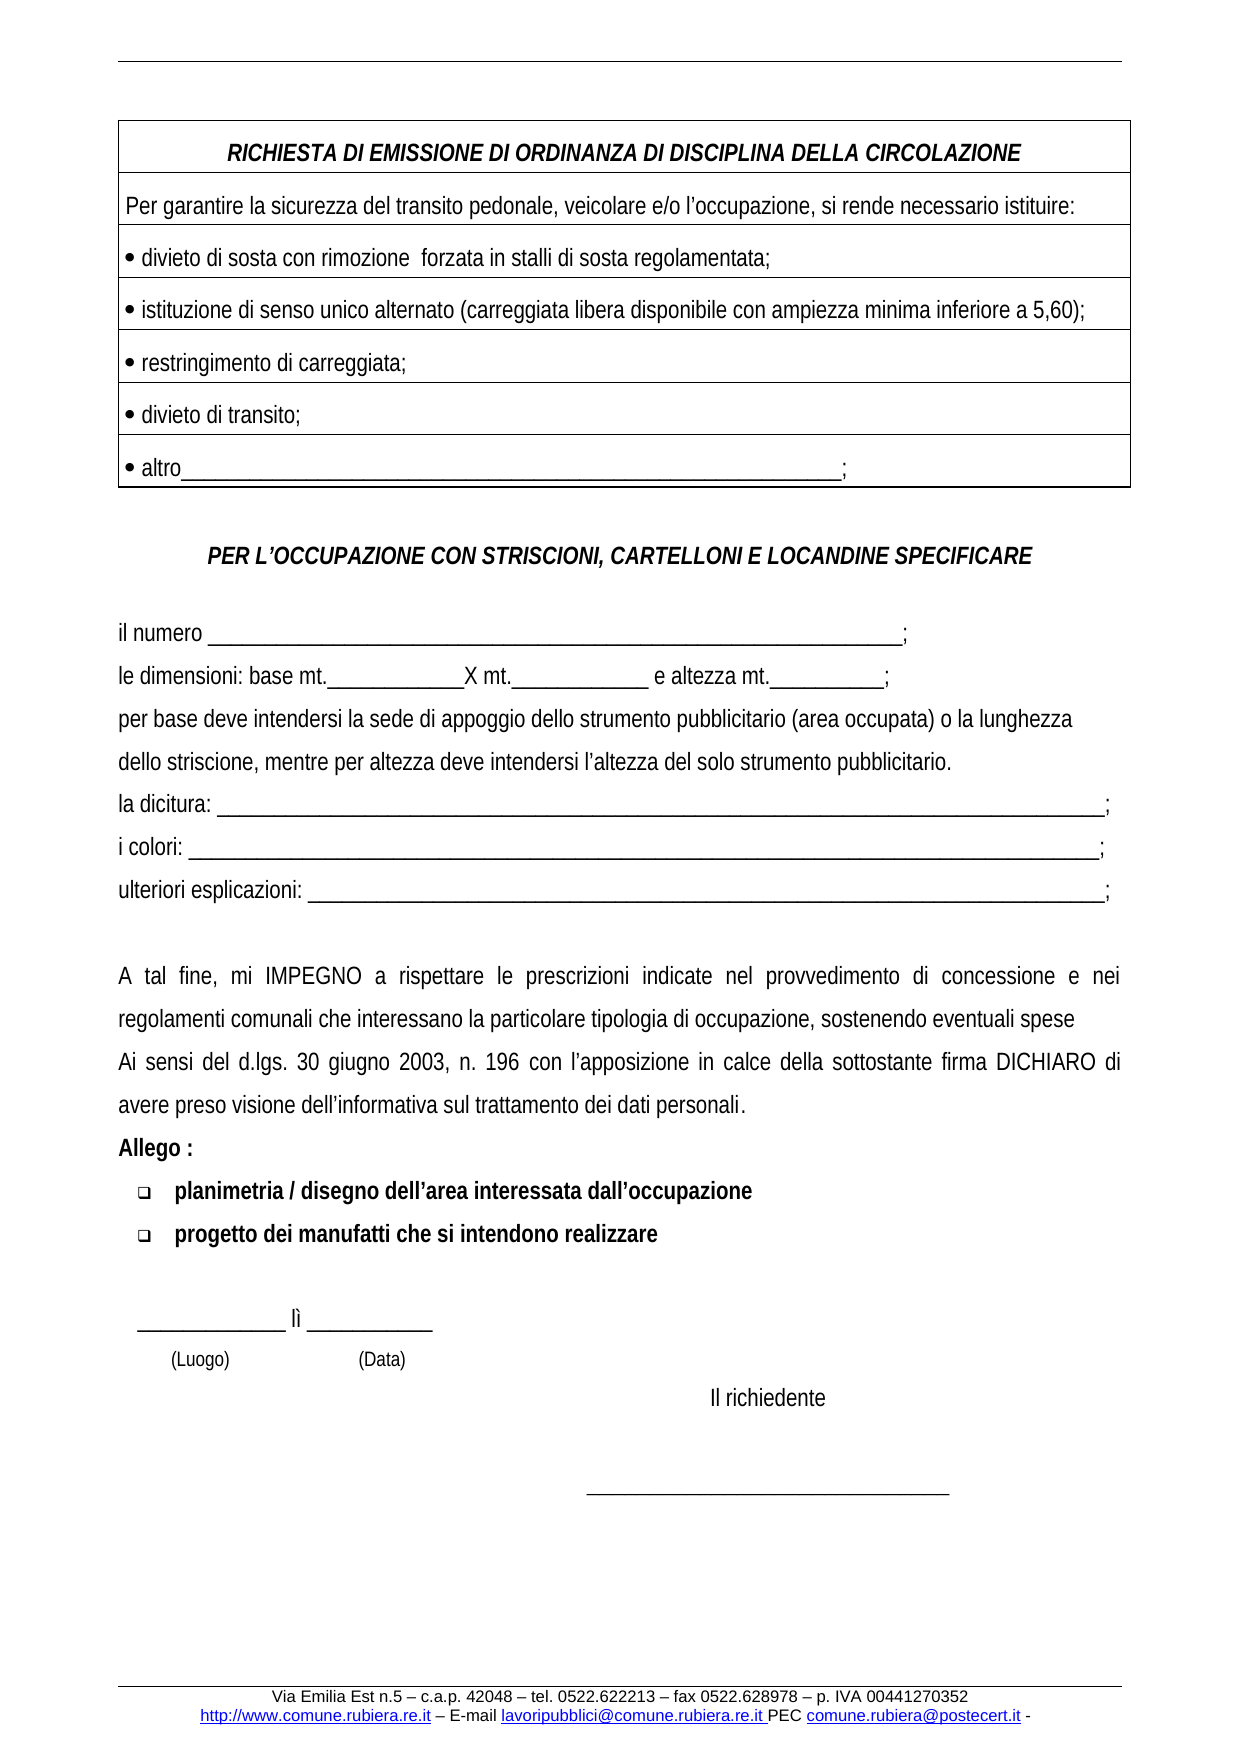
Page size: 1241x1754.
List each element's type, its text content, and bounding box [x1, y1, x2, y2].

subtitle Per l’Occupazione con striscioni, cartelloni e locandine specificare [118, 523, 1122, 575]
table_header RICHIESTA DI EMISSIONE DI ORDINANZA DI DISCIPLINA DELLA CIRCOLAZIONE [119, 121, 1130, 172]
text Il richiedente [118, 1383, 1122, 1412]
text _____________ lì ___________ [137, 1304, 1122, 1333]
text il numero _____________________________________________________________; [118, 618, 1122, 646]
table_cell  divieto di sosta con rimozione forzata in stalli di sosta regolamentata; [119, 225, 1130, 277]
text Ai sensi del d.lgs. 30 giugno 2003, n. 196 con l’apposizione in calce della sottostante firma DICHIARO di avere preso visione dell’informativa sul trattamento dei dati personali. [118, 1047, 1122, 1118]
text per base deve intendersi la sede di appoggio dello strumento pubblicitario (area occupata) o la lunghezza dello striscione, mentre per altezza deve intendersi l’altezza del solo strumento pubblicitario. [118, 703, 1122, 775]
list progetto dei manufatti che si intendono realizzare [137, 1218, 1122, 1247]
text A tal fine, mi IMPEGNO a rispettare le prescrizioni indicate nel provvedimento di concessione e nei regolamenti comunali che interessano la particolare tipologia di occupazione, sostenendo eventuali spese [118, 961, 1122, 1033]
table_cell  restringimento di carreggiata; [119, 330, 1130, 382]
list planimetria / disegno dell’area interessata dall’occupazione [137, 1176, 1122, 1204]
text Allego : [118, 1133, 1122, 1161]
table_cell  divieto di transito; [119, 383, 1130, 434]
text le dimensioni: base mt.____________X mt.____________ e altezza mt.__________; [118, 661, 1122, 689]
text (Luogo) (Data) [137, 1347, 1122, 1371]
text la dicitura: ______________________________________________________________________________; [118, 789, 1122, 818]
text ulteriori esplicazioni: ______________________________________________________________________; [118, 875, 1122, 904]
text i colori: ________________________________________________________________________________; [118, 832, 1122, 861]
text _____________________________ [118, 1469, 1122, 1498]
table_cell  altro__________________________________________________________; [119, 435, 1130, 486]
table_cell  istituzione di senso unico alternato (carreggiata libera disponibile con ampiezza minima inferiore a 5,60); [119, 278, 1130, 329]
table_cell Per garantire la sicurezza del transito pedonale, veicolare e/o l’occupazione, si rende necessario istituire: [119, 173, 1130, 224]
